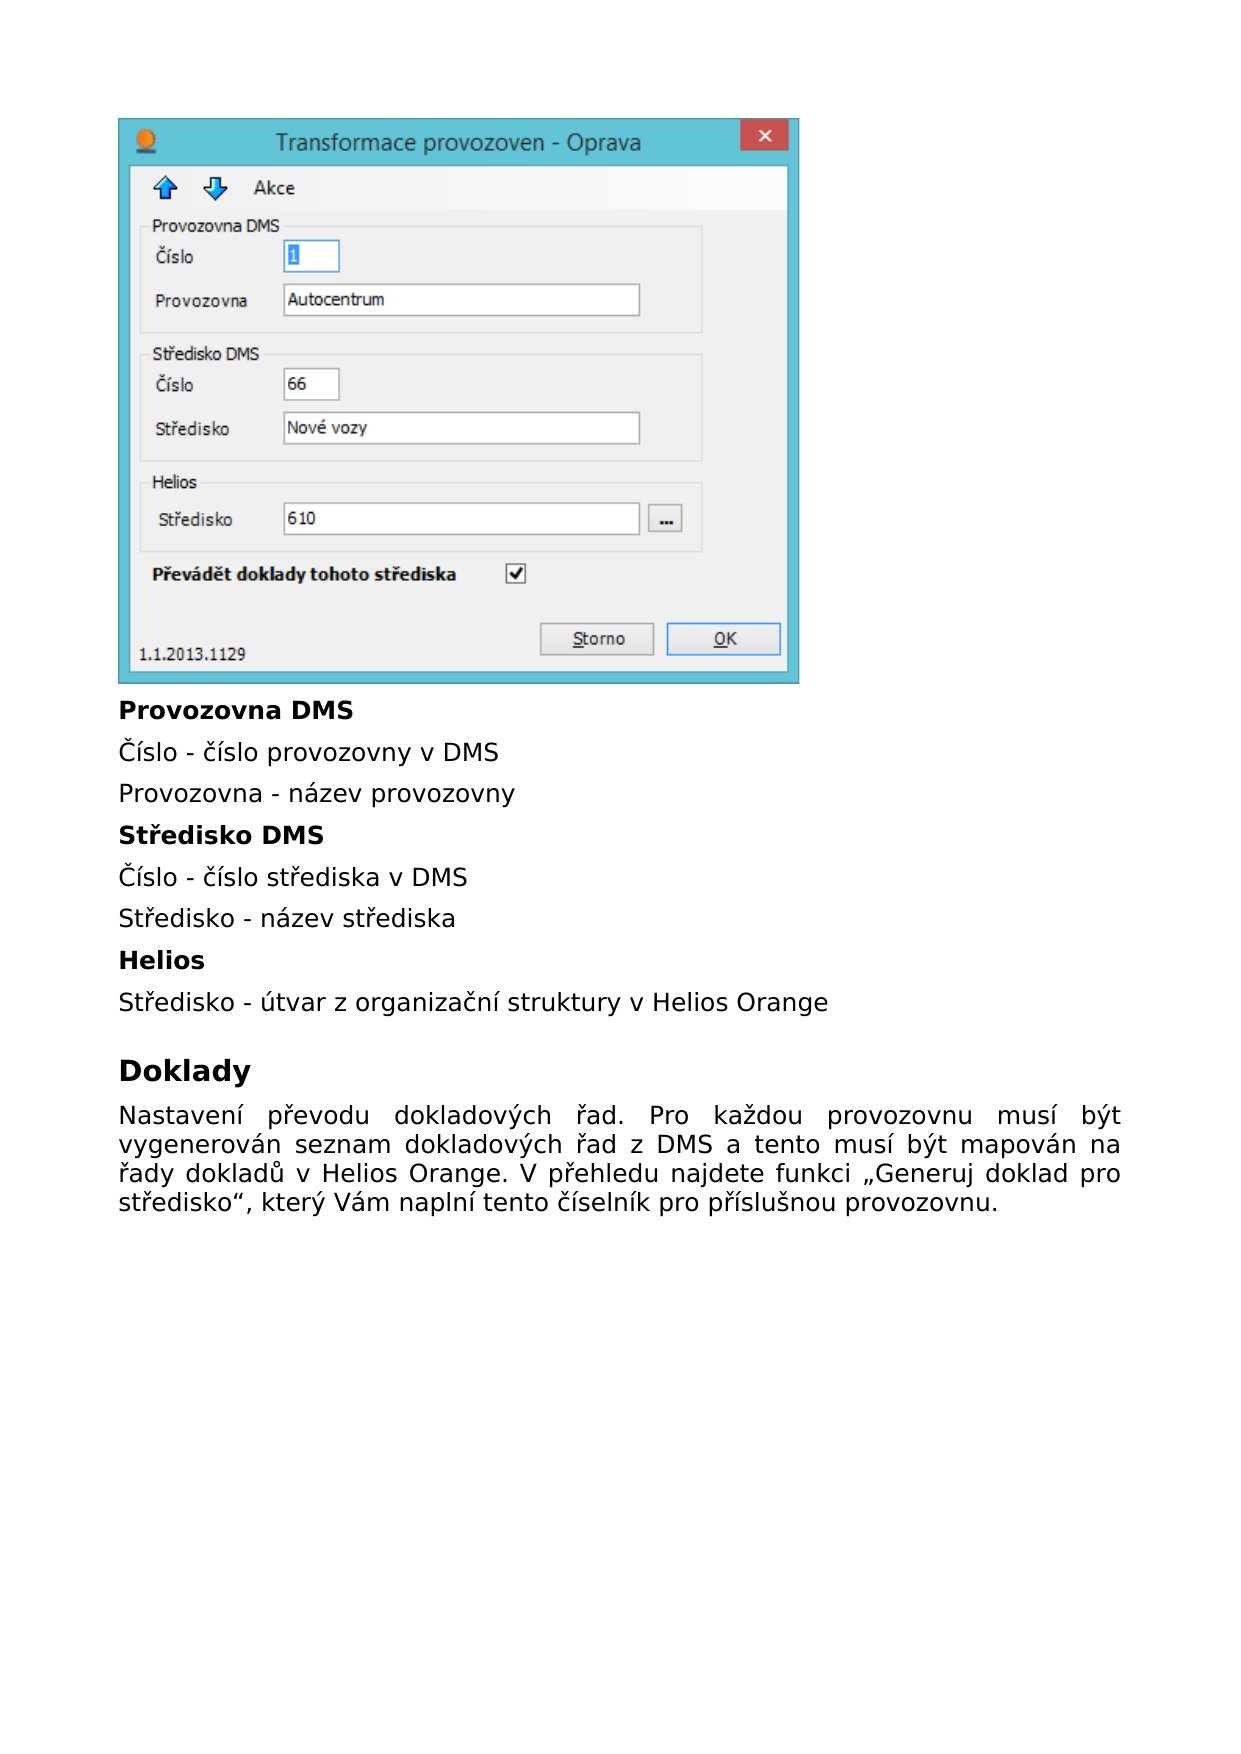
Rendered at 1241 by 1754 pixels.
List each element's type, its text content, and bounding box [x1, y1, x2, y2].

text Středisko - název střediska [118, 904, 1122, 934]
picture [118, 118, 800, 684]
text Provozovna - název provozovny [118, 779, 1122, 809]
text Nastavení převodu dokladových řad. Pro každou provozovnu musí být vygenerován seznam dokladových řad z DMS a tento musí být mapován na řady dokladů v Helios Orange. V přehledu najdete funkci „Generuj doklad pro středisko“, který Vám naplní tento číselník pro příslušnou provozovnu. [118, 1101, 1122, 1218]
text Provozovna DMS [118, 696, 1122, 725]
text Helios [118, 946, 1122, 975]
text Číslo - číslo střediska v DMS [118, 863, 1122, 892]
text Číslo - číslo provozovny v DMS [118, 738, 1122, 767]
text Středisko - útvar z organizační struktury v Helios Orange [118, 988, 1122, 1017]
text Středisko DMS [118, 821, 1122, 850]
subtitle Doklady [118, 1054, 1122, 1088]
